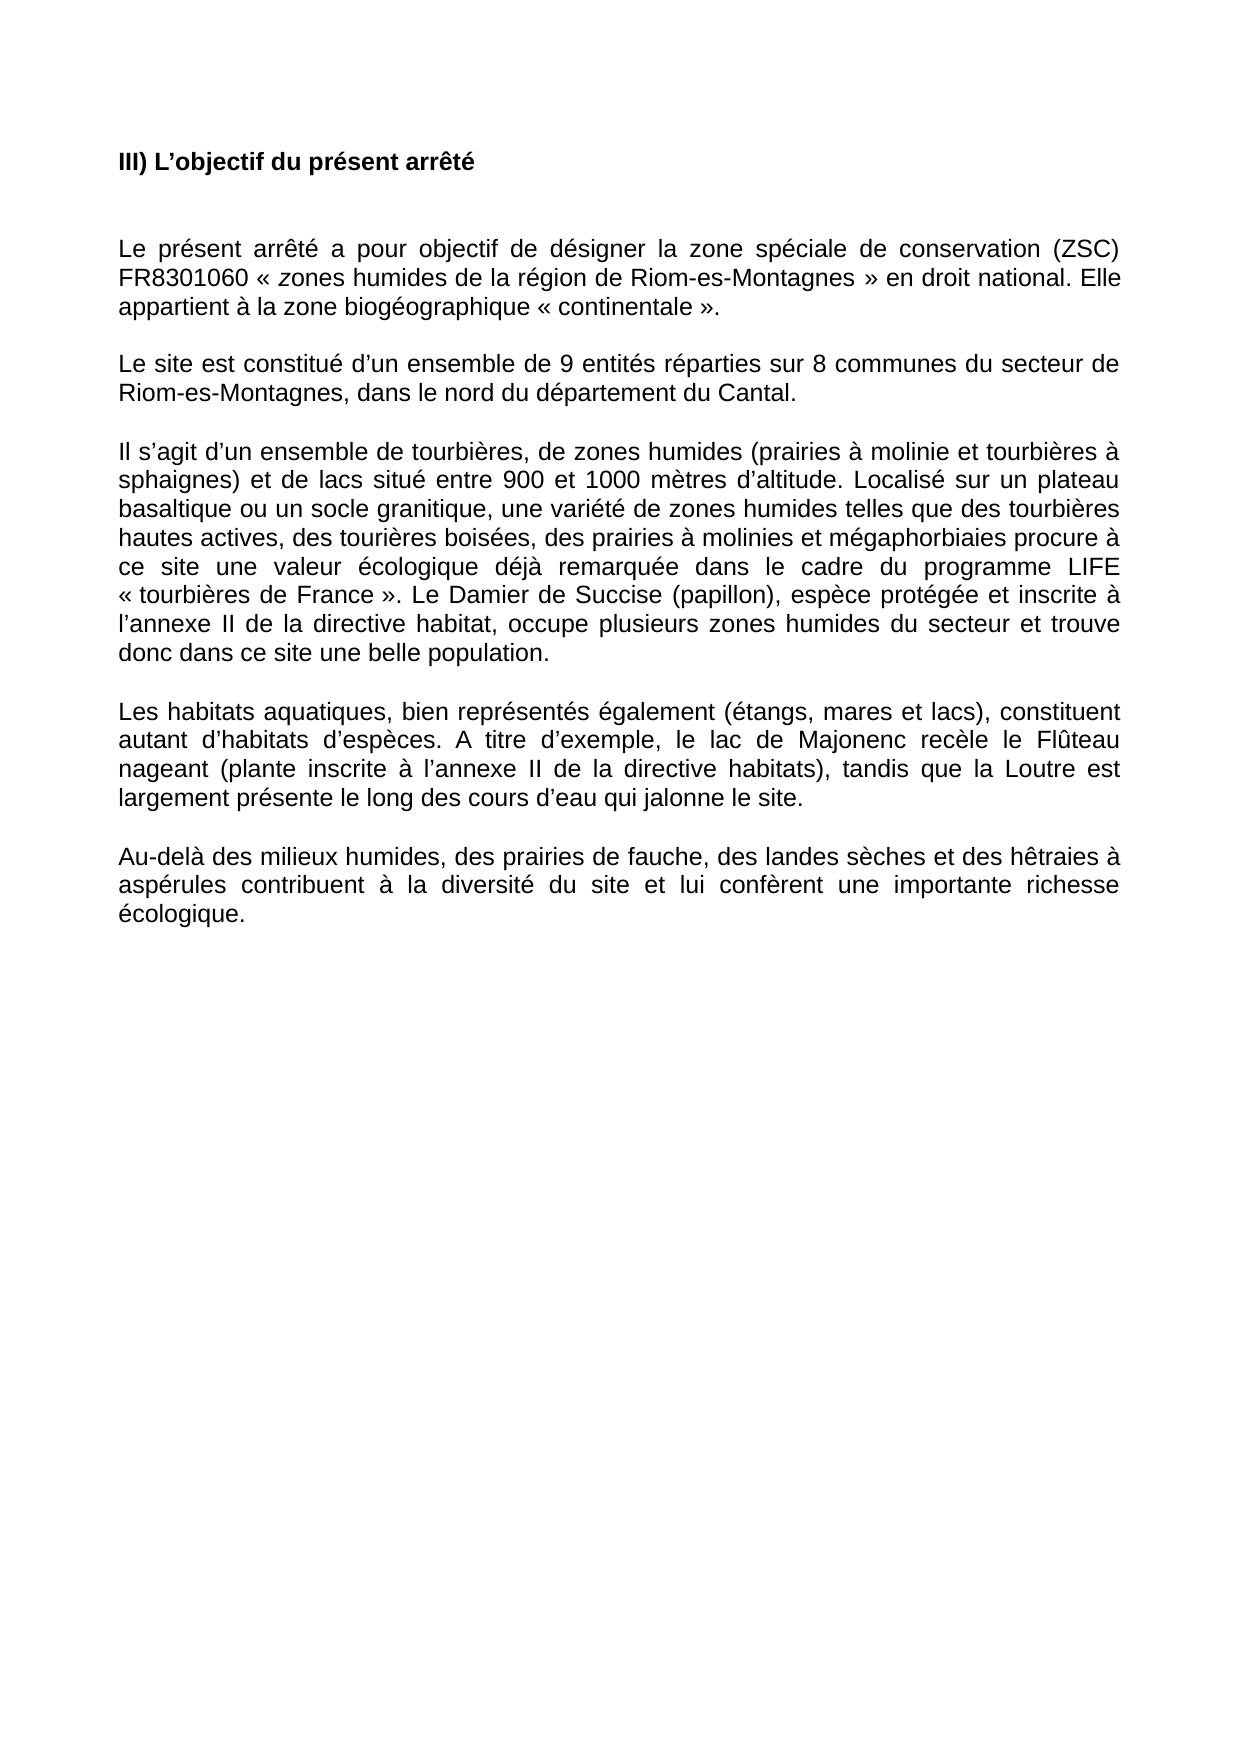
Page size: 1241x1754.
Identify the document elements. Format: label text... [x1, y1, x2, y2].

text Il s’agit d’un ensemble de tourbières, de zones humides (prairies à molinie et tourbières à sphaignes) et de lacs situé entre 900 et 1000 mètres d’altitude. Localisé sur un plateau basaltique ou un socle granitique, une variété de zones humides telles que des tourbières hautes actives, des tourières boisées, des prairies à molinies et mégaphorbiaies procure à ce site une valeur écologique déjà remarquée dans le cadre du programme LIFE « tourbières de France ». Le Damier de Succise (papillon), espèce protégée et inscrite à l’annexe II de la directive habitat, occupe plusieurs zones humides du secteur et trouve donc dans ce site une belle population. [118, 437, 1122, 667]
text Au-delà des milieux humides, des prairies de fauche, des landes sèches et des hêtraies à aspérules contribuent à la diversité du site et lui confèrent une importante richesse écologique. [118, 842, 1122, 928]
text Le site est constitué d’un ensemble de 9 entités réparties sur 8 communes du secteur de Riom-es-Montagnes, dans le nord du département du Cantal. [118, 349, 1122, 406]
text III) L’objectif du présent arrêté [118, 147, 1122, 176]
text Le présent arrêté a pour objectif de désigner la zone spéciale de conservation (ZSC) FR8301060 « zones humides de la région de Riom-es-Montagnes » en droit national. Elle appartient à la zone biogéographique « continentale ». [118, 234, 1122, 320]
text Les habitats aquatiques, bien représentés également (étangs, mares et lacs), constituent autant d’habitats d’espèces. A titre d’exemple, le lac de Majonenc recèle le Flûteau nageant (plante inscrite à l’annexe II de la directive habitats), tandis que la Loutre est largement présente le long des cours d’eau qui jalonne le site. [118, 697, 1122, 812]
